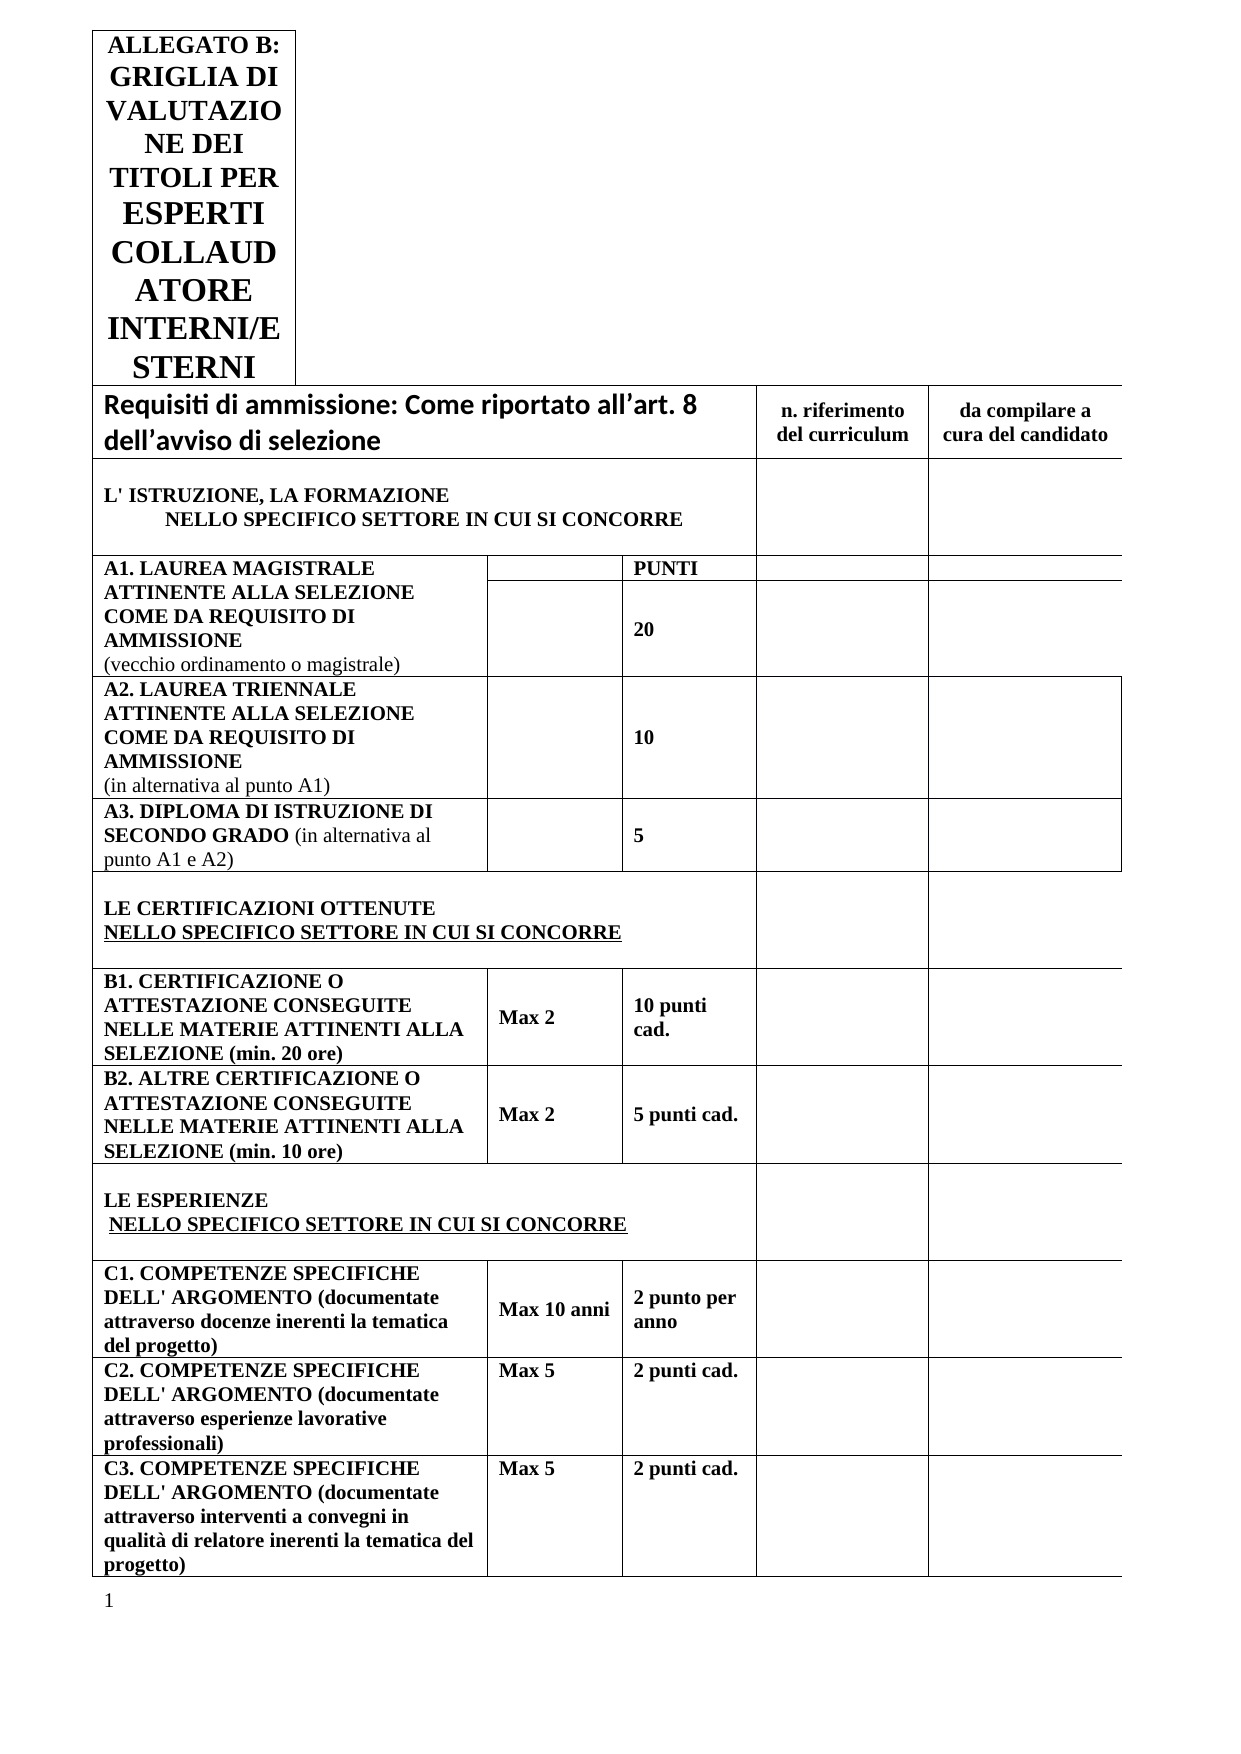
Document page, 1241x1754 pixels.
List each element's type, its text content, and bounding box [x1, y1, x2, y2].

table_cell [757, 1066, 928, 1163]
table_cell [757, 459, 928, 555]
table_cell [929, 677, 1121, 797]
table_cell L' ISTRUZIONE, LA FORMAZIONE NELLO SPECIFICO SETTORE IN CUI SI CONCORRE [93, 459, 756, 555]
table_cell [757, 1261, 928, 1357]
table_cell [757, 1456, 928, 1576]
table_cell [488, 581, 622, 676]
table_cell Max 5 [488, 1456, 622, 1576]
table_cell [757, 1164, 928, 1260]
table_cell [757, 581, 928, 676]
table_cell A3. DIPLOMA DI ISTRUZIONE DI SECONDO GRADO (in alternativa al punto A1 e A2) [93, 799, 487, 871]
table_cell [929, 799, 1121, 871]
table_cell Max 5 [488, 1358, 622, 1454]
table_cell B1. CERTIFICAZIONE O ATTESTAZIONE CONSEGUITE NELLE MATERIE ATTINENTI ALLA SELEZIONE (min. 20 ore) [93, 969, 487, 1065]
table_cell [929, 556, 1122, 580]
table_cell [929, 1456, 1122, 1576]
table_cell [929, 459, 1122, 555]
table_cell B2. ALTRE CERTIFICAZIONE O ATTESTAZIONE CONSEGUITE NELLE MATERIE ATTINENTI ALLA SELEZIONE (min. 10 ore) [93, 1066, 487, 1163]
table_cell 5 [623, 799, 756, 871]
table_cell [929, 1261, 1122, 1357]
table_cell C2. COMPETENZE SPECIFICHE DELL' ARGOMENTO (documentate attraverso esperienze lavorative professionali) [93, 1358, 487, 1454]
table_cell 20 [623, 581, 756, 676]
table_cell 10 [623, 677, 756, 797]
table_cell [929, 1066, 1122, 1163]
table_cell [929, 1358, 1122, 1454]
table_cell [929, 872, 1122, 968]
table_cell [488, 799, 622, 871]
table_cell Max 2 [488, 1066, 622, 1163]
table_cell Max 10 anni [488, 1261, 622, 1357]
table_cell [757, 677, 928, 797]
table_cell [929, 969, 1122, 1065]
table_cell [488, 677, 622, 797]
table_cell Max 2 [488, 969, 622, 1065]
table_cell da compilare a cura del candidato [929, 386, 1122, 457]
table_cell [488, 556, 622, 580]
table_cell C1. COMPETENZE SPECIFICHE DELL' ARGOMENTO (documentate attraverso docenze inerenti la tematica del progetto) [93, 1261, 487, 1357]
table_header ALLEGATO B: GRIGLIA DI VALUTAZIONE DEI TITOLI PER ESPERTI COLLAUDATORE INTERNI/ESTERNI [93, 31, 295, 385]
table_cell A1. LAUREA MAGISTRALE ATTINENTE ALLA SELEZIONE COME DA REQUISITO DI AMMISSIONE (vecchio ordinamento o magistrale) [93, 556, 487, 676]
table_cell 2 punti cad. [623, 1358, 756, 1454]
table_cell [929, 1164, 1122, 1260]
table_cell [929, 581, 1122, 676]
table_cell Requisiti di ammissione: Come riportato all’art. 8 dell’avviso di selezione [93, 386, 756, 457]
table_cell 2 punti cad. [623, 1456, 756, 1576]
table_cell [757, 872, 928, 968]
table_cell [757, 799, 928, 871]
table_cell LE CERTIFICAZIONI OTTENUTE NELLO SPECIFICO SETTORE IN CUI SI CONCORRE [93, 872, 756, 968]
table_cell 5 punti cad. [623, 1066, 756, 1163]
table_cell PUNTI [623, 556, 756, 580]
table_cell [757, 969, 928, 1065]
table_cell LE ESPERIENZE NELLO SPECIFICO SETTORE IN CUI SI CONCORRE [93, 1164, 756, 1260]
table_cell 2 punto per anno [623, 1261, 756, 1357]
table_cell [757, 1358, 928, 1454]
table_cell A2. LAUREA TRIENNALE ATTINENTE ALLA SELEZIONE COME DA REQUISITO DI AMMISSIONE (in alternativa al punto A1) [93, 677, 487, 797]
table_cell [757, 556, 928, 580]
table_cell n. riferimento del curriculum [757, 386, 928, 457]
table_cell C3. COMPETENZE SPECIFICHE DELL' ARGOMENTO (documentate attraverso interventi a convegni in qualità di relatore inerenti la tematica del progetto) [93, 1456, 487, 1576]
table_cell 10 punti cad. [623, 969, 756, 1065]
